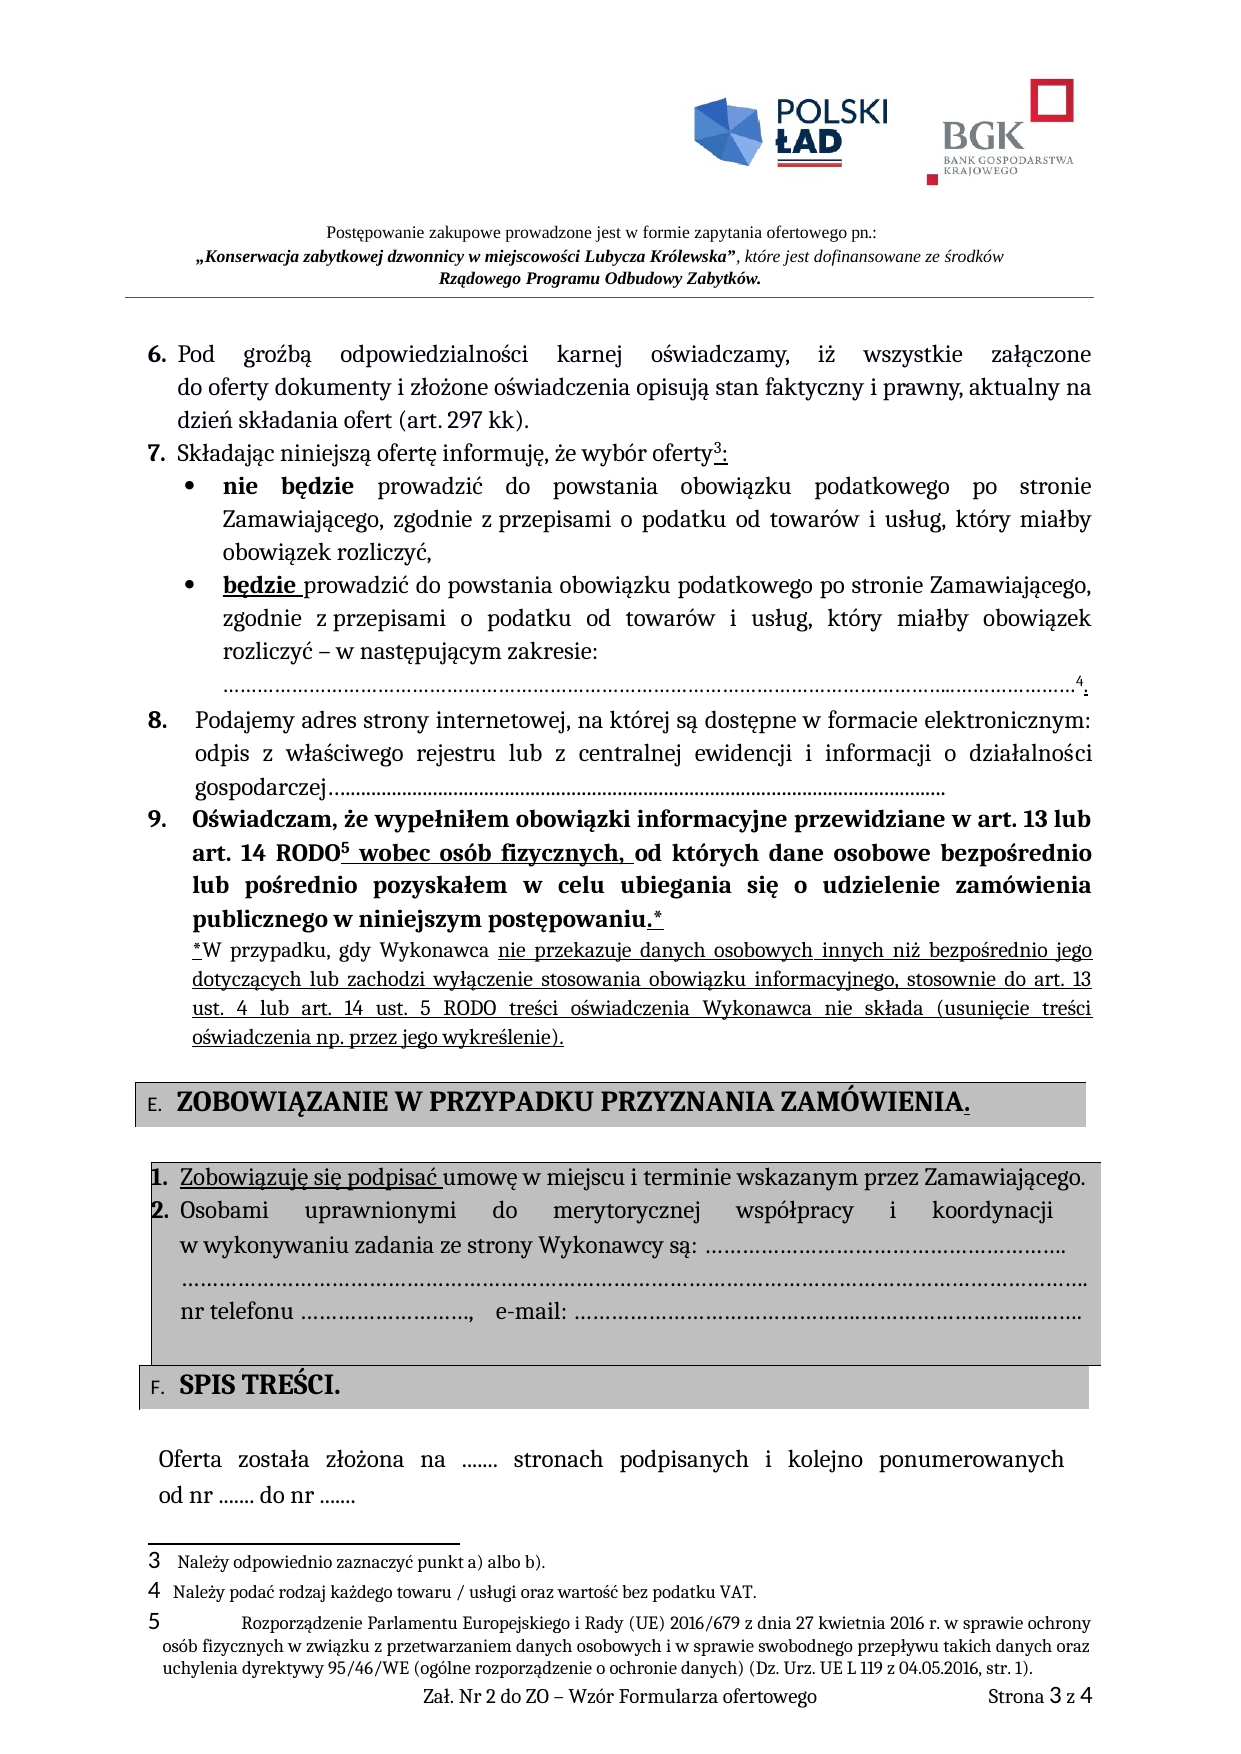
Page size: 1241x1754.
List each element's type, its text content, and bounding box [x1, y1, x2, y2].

list Podajemy adres strony internetowej, na której są dostępne w formacie elektronicznym: odpis z właściwego rejestru lub z centralnej ewidencji i informacji o działalności gospodarczej…..................................................................................................................... [148, 706, 1092, 801]
text Należy podać rodzaj każdego towaru / usługi oraz wartość bez podatku VAT. [148, 1574, 1092, 1605]
table_cell SPIS TREŚCI. [140, 1366, 1089, 1409]
list ………………………………………………………………………………………………………………..…………………. [177, 672, 1092, 698]
text ust. 4 lub art. 14 ust. 5 RODO treści oświadczenia Wykonawca nie składa (usunięcie treści [192, 989, 1092, 1017]
list Oświadczam, że wypełniłem obowiązki informacyjne przewidziane w art. 13 lub art. 14 RODO wobec osób fizycznych, od których dane osobowe bezpośrednio lub pośrednio pozyskałem w celu ubiegania się o udzielenie zamówienia publicznego w niniejszym postępowaniu.* [148, 805, 1092, 933]
table_header Zobowiązuję się podpisać umowę w miejscu i terminie wskazanym przez Zamawiającego. Osobami uprawnionymi do merytorycznej współpracy i koordynacji w wykonywaniu zadania ze strony Wykonawcy są: …………………………………………………. ………………………………………………………………………………………………………………………………. nr telefonu ………………………, e-mail: ……………………………………….………………………..……. [152, 1163, 1101, 1330]
table_header Oferta została złożona na ....... stronach podpisanych i kolejno ponumerowanych od nr ....... do nr ....... [147, 1445, 1093, 1543]
list nie będzie prowadzić do powstania obowiązku podatkowego po stronie Zamawiającego, zgodnie z przepisami o podatku od towarów i usług, który miałby obowiązek rozliczyć, [185, 472, 1092, 567]
list Pod groźbą odpowiedzialności karnej oświadczamy, iż wszystkie załączone do oferty dokumenty i złożone oświadczenia opisują stan faktyczny i prawny, aktualny na dzień składania ofert (art. 297 kk). [148, 340, 1092, 434]
table_header ZOBOWIĄZANIE W PRZYPADKU PRZYZNANIA ZAMÓWIENIA. [136, 1083, 1086, 1127]
text *W przypadku, gdy Wykonawca nie przekazuje danych osobowych innych niż bezpośrednio jego dotyczących lub zachodzi wyłączenie stosowania obowiązku informacyjnego, stosownie do art. 13 [192, 937, 1092, 988]
text oświadczenia np. przez jego wykreślenie). [192, 1018, 1092, 1049]
table_cell [139, 1330, 151, 1365]
list Składając niniejszą ofertę informuję, że wybór oferty: [148, 439, 1092, 467]
list Należy odpowiednio zaznaczyć punkt a) albo b). [148, 1544, 1092, 1574]
table_header [139, 1162, 151, 1330]
table_cell [152, 1330, 1101, 1365]
list będzie prowadzić do powstania obowiązku podatkowego po stronie Zamawiającego, zgodnie z przepisami o podatku od towarów i usług, który miałby obowiązek rozliczyć – w następującym zakresie: [185, 571, 1092, 666]
table_cell [1089, 1366, 1101, 1409]
list Rozporządzenie Parlamentu Europejskiego i Rady (UE) 2016/679 z dnia 27 kwietnia 2016 r. w sprawie ochrony osób fizycznych w związku z przetwarzaniem danych osobowych i w sprawie swobodnego przepływu takich danych oraz uchylenia dyrektywy 95/46/WE (ogólne rozporządzenie o ochronie danych) (Dz. Urz. UE L 119 z 04.05.2016, str. 1). [148, 1605, 1092, 1679]
